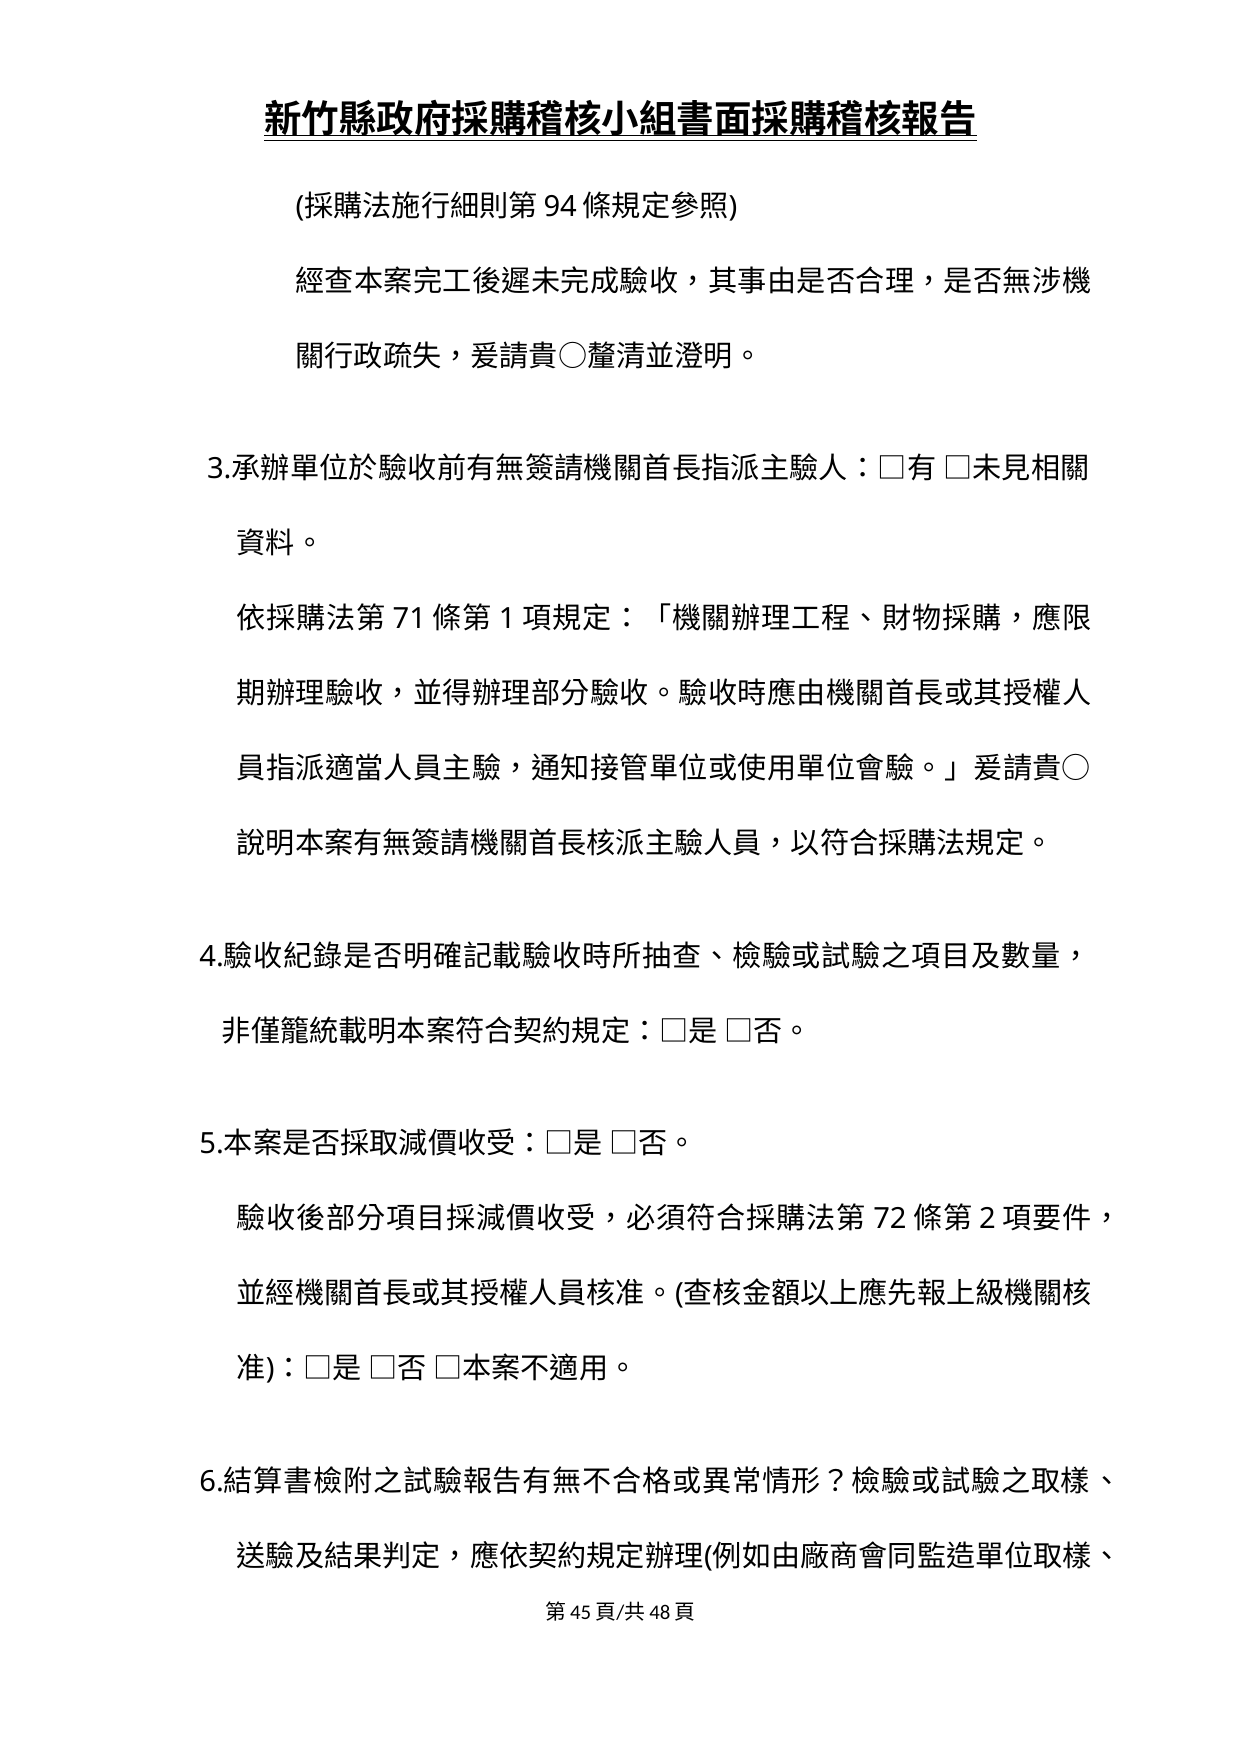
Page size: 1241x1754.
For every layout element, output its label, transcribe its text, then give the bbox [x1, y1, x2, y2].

list 開始驗收日期與廠商報竣日期是否超過30日以上：□是 □否。(採購法施行細則第94條規定參照) [295, 160, 1092, 235]
list 經查本案完工後遲未完成驗收，其事由是否合理，是否無涉機關行政疏失，爰請貴○釐清並澄明。 [295, 235, 1092, 385]
list 驗收紀錄是否明確記載驗收時所抽查、檢驗或試驗之項目及數量，非僅籠統載明本案符合契約規定：□是 □否。 [199, 910, 1092, 1060]
list 結算書檢附之試驗報告有無不合格或異常情形？檢驗或試驗之取樣、送驗及結果判定，應依契約規定辦理(例如由廠商會同監造單位取樣、送驗，並由廠商及監造單位依序判定檢驗結果)：□有 □無 □未見相關資料。 [199, 1435, 1092, 1585]
list 驗收後部分項目採減價收受，必須符合採購法第72條第2項要件，並經機關首長或其授權人員核准。(查核金額以上應先報上級機關核准)：□是 □否 □本案不適用。 [236, 1172, 1092, 1397]
list 依採購法第71條第1項規定：「機關辦理工程、財物採購，應限期辦理驗收，並得辦理部分驗收。驗收時應由機關首長或其授權人員指派適當人員主驗，通知接管單位或使用單位會驗。」爰請貴○說明本案有無簽請機關首長核派主驗人員，以符合採購法規定。 [236, 572, 1092, 872]
list 承辦單位於驗收前有無簽請機關首長指派主驗人：□有 □未見相關資料。 [207, 422, 1092, 572]
list 本案是否採取減價收受：□是 □否。 [199, 1097, 1092, 1172]
